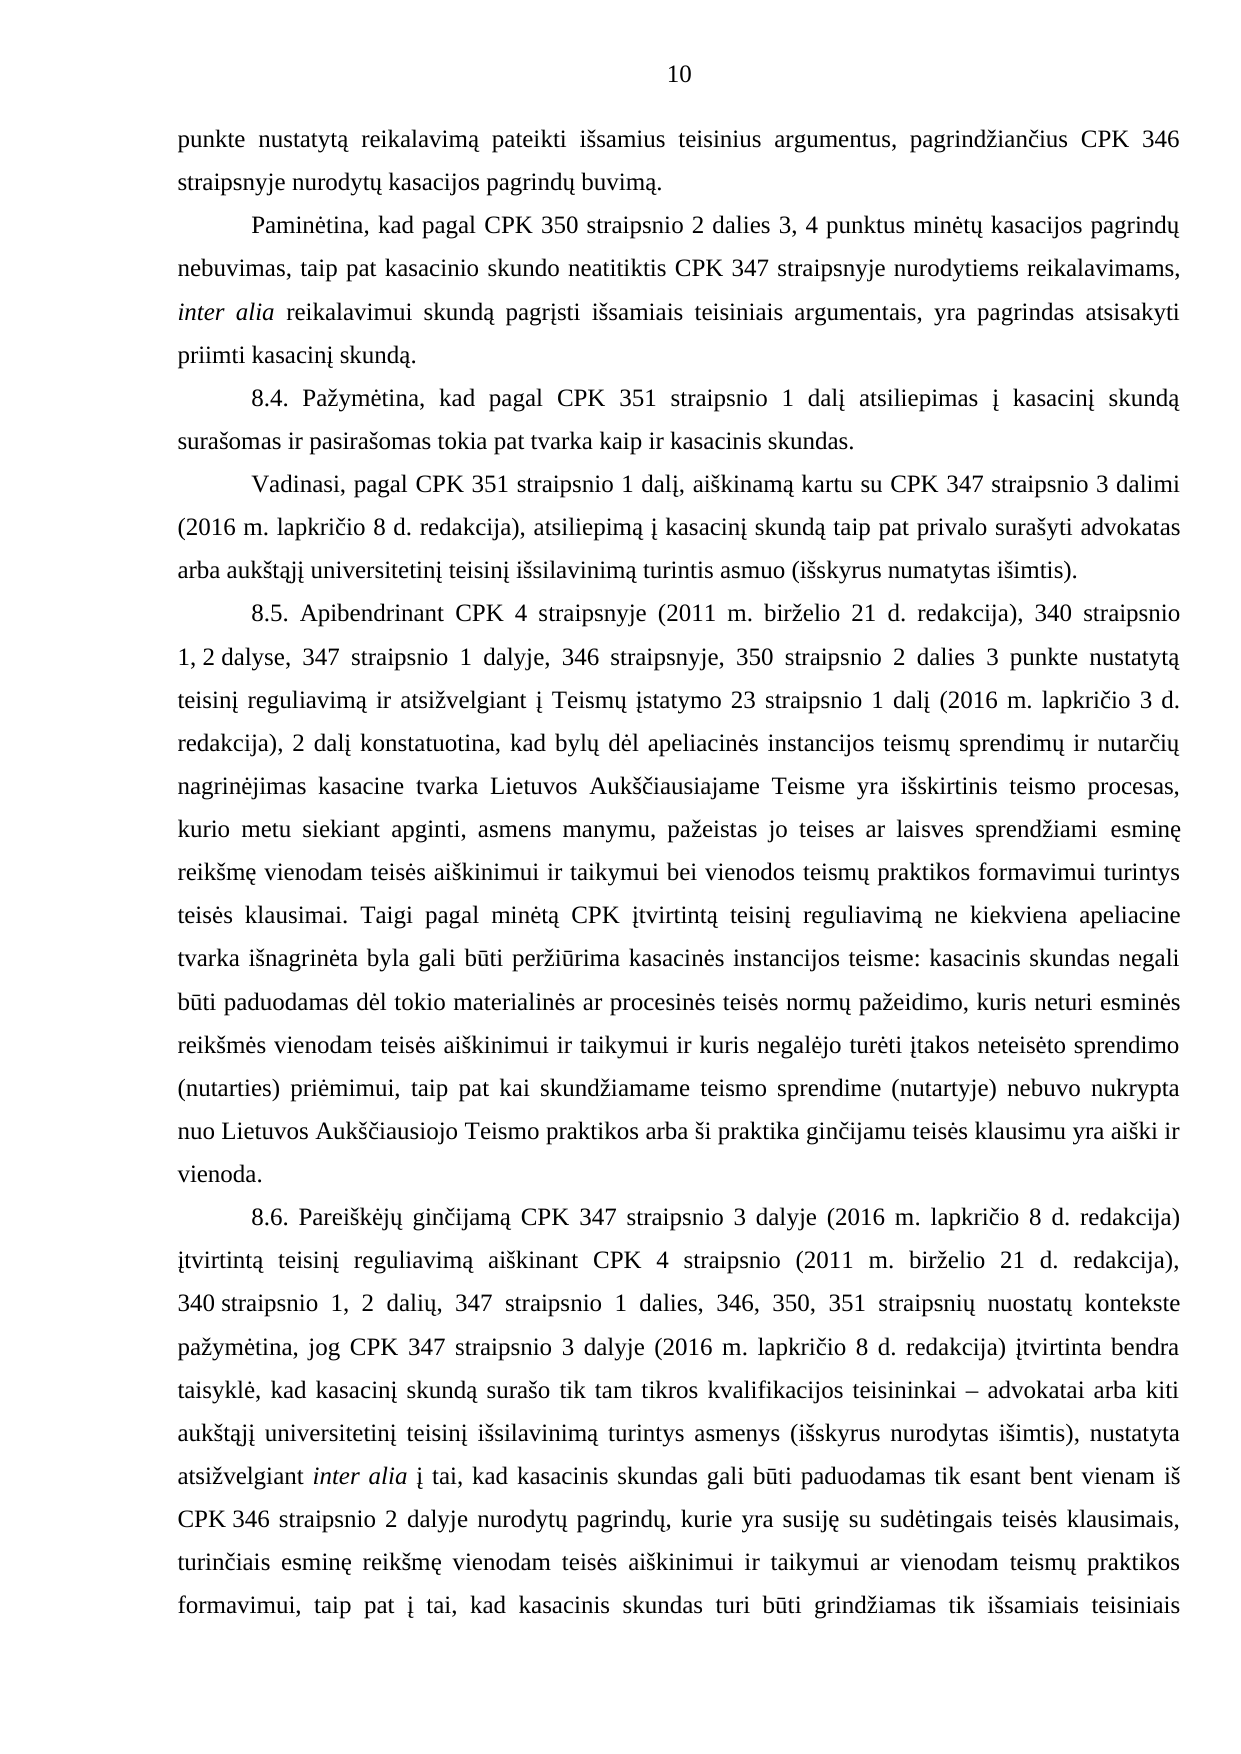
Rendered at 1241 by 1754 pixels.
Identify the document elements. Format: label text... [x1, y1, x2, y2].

text 8.4. Pažymėtina, kad pagal CPK 351 straipsnio 1 dalį atsiliepimas į kasacinį skundą surašomas ir pasirašomas tokia pat tvarka kaip ir kasacinis skundas. [177, 383, 1181, 455]
text punkte nustatytą reikalavimą pateikti išsamius teisinius argumentus, pagrindžiančius CPK 346 straipsnyje nurodytų kasacijos pagrindų buvimą. [177, 124, 1181, 196]
text 8.6. Pareiškėjų ginčijamą CPK 347 straipsnio 3 dalyje (2016 m. lapkričio 8 d. redakcija) įtvirtintą teisinį reguliavimą aiškinant CPK 4 straipsnio (2011 m. birželio 21 d. redakcija), 340 straipsnio 1, 2 dalių, 347 straipsnio 1 dalies, 346, 350, 351 straipsnių nuostatų kontekste pažymėtina, jog CPK 347 straipsnio 3 dalyje (2016 m. lapkričio 8 d. redakcija) įtvirtinta bendra taisyklė, kad kasacinį skundą surašo tik tam tikros kvalifikacijos teisininkai – advokatai arba kiti aukštąjį universitetinį teisinį išsilavinimą turintys asmenys (išskyrus nurodytas išimtis), nustatyta atsižvelgiant inter alia į tai, kad kasacinis skundas gali būti paduodamas tik esant bent vienam iš CPK 346 straipsnio 2 dalyje nurodytų pagrindų, kurie yra susiję su sudėtingais teisės klausimais, turinčiais esminę reikšmę vienodam teisės aiškinimui ir taikymui ar vienodam teismų praktikos formavimui, taip pat į tai, kad kasacinis skundas turi būti grindžiamas tik išsamiais teisiniais [177, 1202, 1181, 1619]
text Vadinasi, pagal CPK 351 straipsnio 1 dalį, aiškinamą kartu su CPK 347 straipsnio 3 dalimi (2016 m. lapkričio 8 d. redakcija), atsiliepimą į kasacinį skundą taip pat privalo surašyti advokatas arba aukštąjį universitetinį teisinį išsilavinimą turintis asmuo (išskyrus numatytas išimtis). [177, 469, 1181, 584]
text 8.5. Apibendrinant CPK 4 straipsnyje (2011 m. birželio 21 d. redakcija), 340 straipsnio 1, 2 dalyse, 347 straipsnio 1 dalyje, 346 straipsnyje, 350 straipsnio 2 dalies 3 punkte nustatytą teisinį reguliavimą ir atsižvelgiant į Teismų įstatymo 23 straipsnio 1 dalį (2016 m. lapkričio 3 d. redakcija), 2 dalį konstatuotina, kad bylų dėl apeliacinės instancijos teismų sprendimų ir nutarčių nagrinėjimas kasacine tvarka Lietuvos Aukščiausiajame Teisme yra išskirtinis teismo procesas, kurio metu siekiant apginti, asmens manymu, pažeistas jo teises ar laisves sprendžiami esminę reikšmę vienodam teisės aiškinimui ir taikymui bei vienodos teismų praktikos formavimui turintys teisės klausimai. Taigi pagal minėtą CPK įtvirtintą teisinį reguliavimą ne kiekviena apeliacine tvarka išnagrinėta byla gali būti peržiūrima kasacinės instancijos teisme: kasacinis skundas negali būti paduodamas dėl tokio materialinės ar procesinės teisės normų pažeidimo, kuris neturi esminės reikšmės vienodam teisės aiškinimui ir taikymui ir kuris negalėjo turėti įtakos neteisėto sprendimo (nutarties) priėmimui, taip pat kai skundžiamame teismo sprendime (nutartyje) nebuvo nukrypta nuo Lietuvos Aukščiausiojo Teismo praktikos arba ši praktika ginčijamu teisės klausimu yra aiški ir vienoda. [177, 598, 1181, 1188]
text Paminėtina, kad pagal CPK 350 straipsnio 2 dalies 3, 4 punktus minėtų kasacijos pagrindų nebuvimas, taip pat kasacinio skundo neatitiktis CPK 347 straipsnyje nurodytiems reikalavimams, inter alia reikalavimui skundą pagrįsti išsamiais teisiniais argumentais, yra pagrindas atsisakyti priimti kasacinį skundą. [177, 210, 1181, 368]
